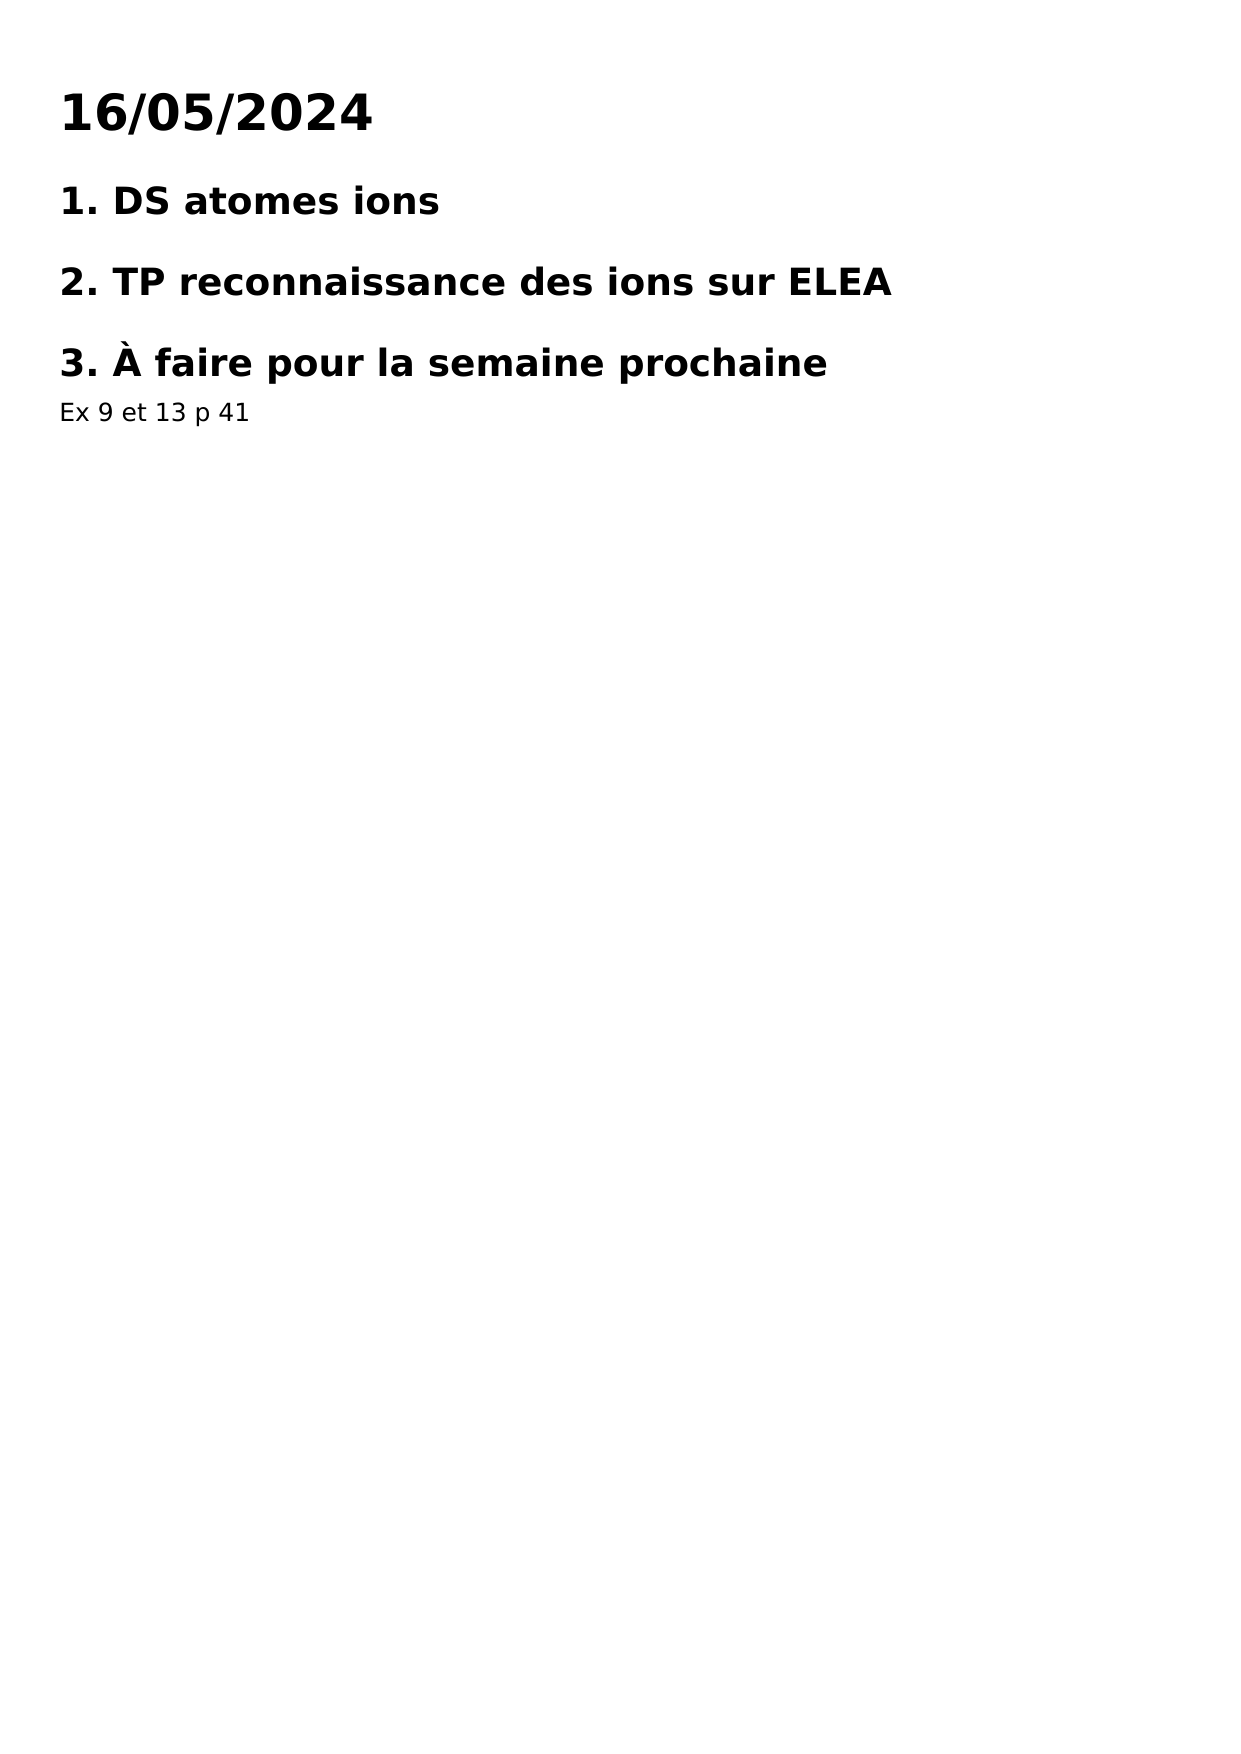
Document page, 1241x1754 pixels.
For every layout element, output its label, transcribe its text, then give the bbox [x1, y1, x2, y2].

subtitle 3. À faire pour la semaine prochaine [59, 342, 1181, 386]
text Ex 9 et 13 p 41 [59, 398, 1181, 427]
subtitle 2. TP reconnaissance des ions sur ELEA [59, 261, 1181, 304]
subtitle 16/05/2024 [59, 84, 1181, 142]
subtitle 1. DS atomes ions [59, 180, 1181, 223]
